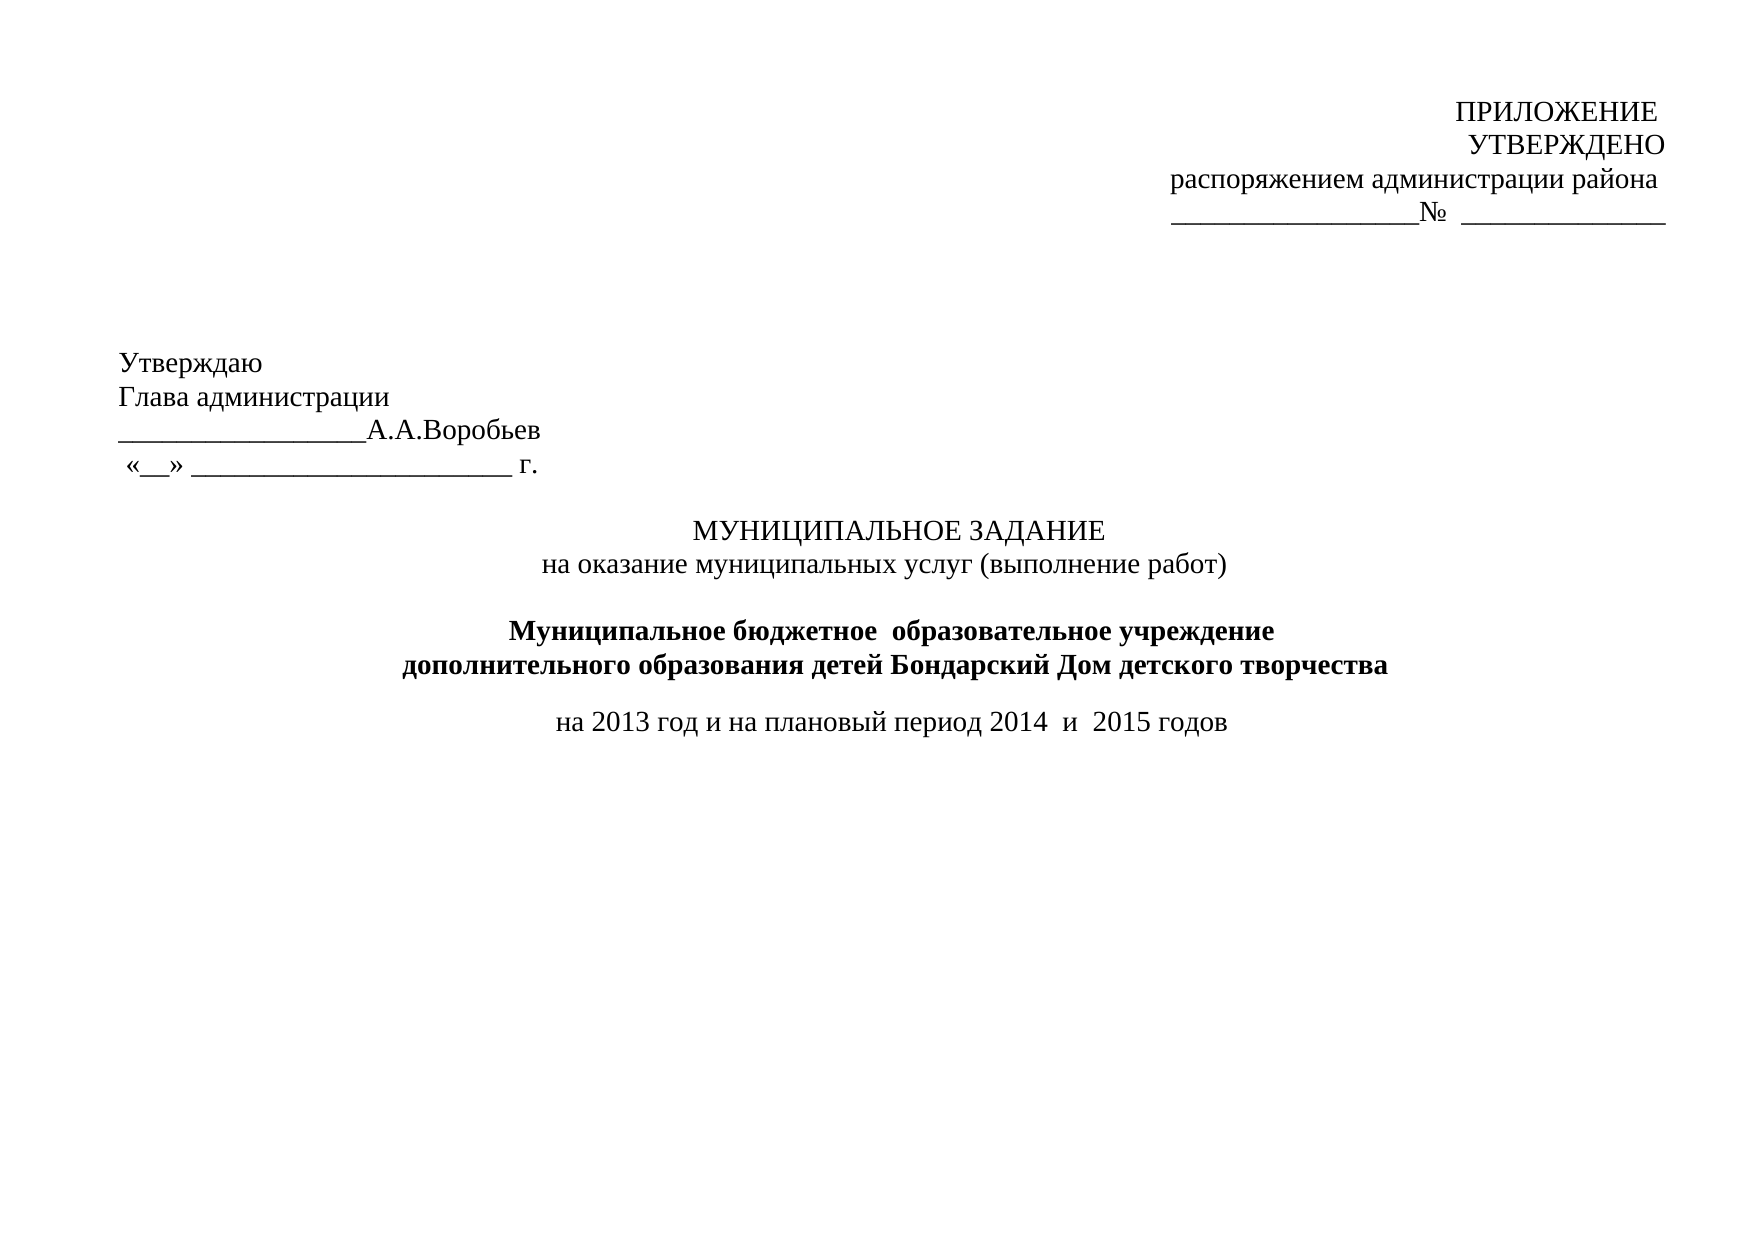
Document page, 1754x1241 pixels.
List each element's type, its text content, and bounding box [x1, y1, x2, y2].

text _________________А.А.Воробьев [118, 412, 1665, 446]
text «__» ______________________ г. [118, 446, 1665, 479]
text на оказание муниципальных услуг (выполнение работ) [118, 546, 1665, 580]
table_header ПРИЛОЖЕНИЕ УТВЕРЖДЕНО распоряжением администрации района _________________№ ______________ [753, 94, 1677, 261]
text Глава администрации [118, 379, 1665, 412]
text на 2013 год и на плановый период 2014 и 2015 годов [118, 704, 1665, 738]
text МУНИЦИПАЛЬНОЕ ЗАДАНИЕ [118, 513, 1665, 546]
text Муниципальное бюджетное образовательное учреждение [118, 613, 1665, 647]
text Утверждаю [118, 345, 1665, 379]
text дополнительного образования детей Бондарский Дом детского творчества [118, 647, 1665, 681]
